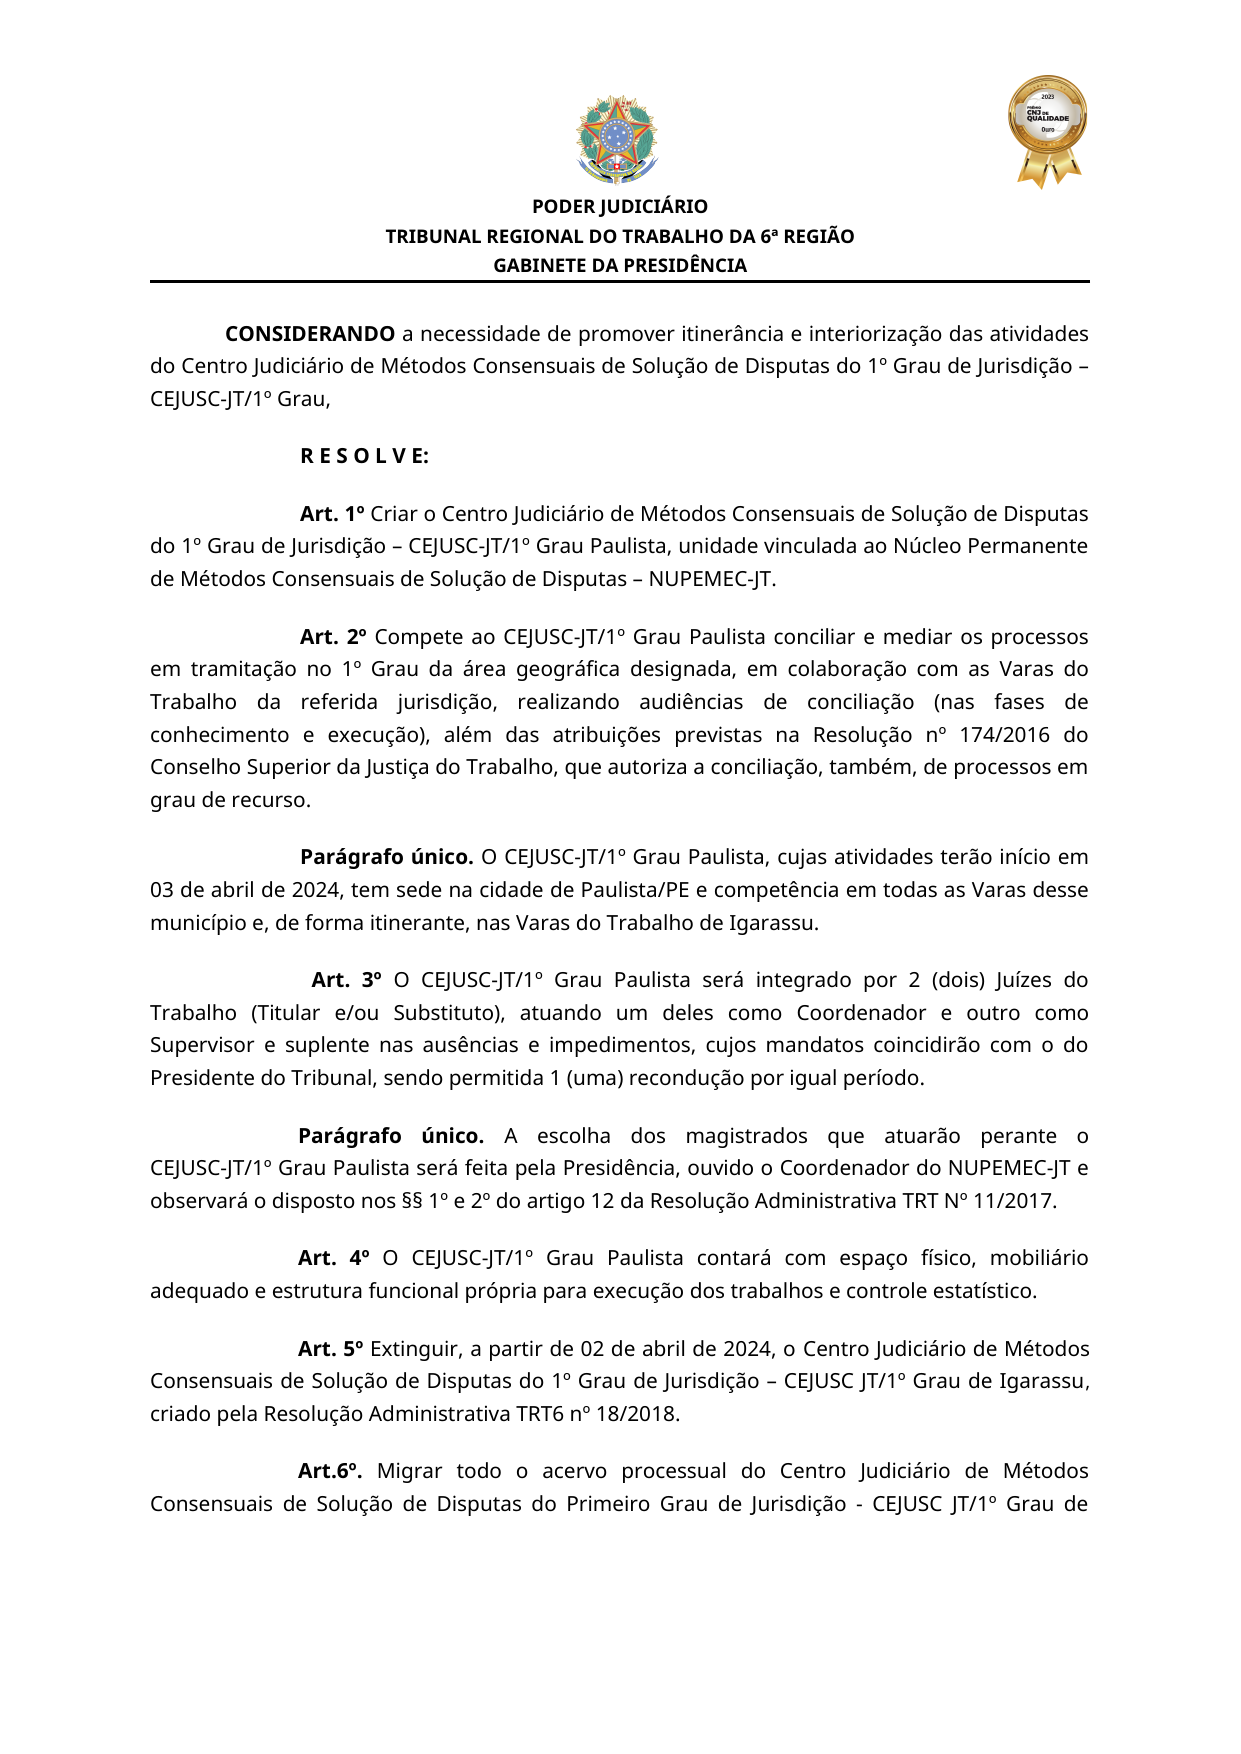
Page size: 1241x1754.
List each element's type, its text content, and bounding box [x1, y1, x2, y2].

text Art. 3º O CEJUSC-JT/1º Grau Paulista será integrado por 2 (dois) Juízes do Trabalho (Titular e/ou Substituto), atuando um deles como Coordenador e outro como Supervisor e suplente nas ausências e impedimentos, cujos mandatos coincidirão com o do Presidente do Tribunal, sendo permitida 1 (uma) recondução por igual período. [150, 965, 1090, 1092]
text R E S O L V E: [150, 441, 1090, 470]
text Parágrafo único. O CEJUSC-JT/1º Grau Paulista, cujas atividades terão início em 03 de abril de 2024, tem sede na cidade de Paulista/PE e competência em todas as Varas desse município e, de forma itinerante, nas Varas do Trabalho de Igarassu. [150, 842, 1090, 936]
text Art. 1º Criar o Centro Judiciário de Métodos Consensuais de Solução de Disputas do 1º Grau de Jurisdição – CEJUSC-JT/1º Grau Paulista, unidade vinculada ao Núcleo Permanente de Métodos Consensuais de Solução de Disputas – NUPEMEC-JT. [150, 499, 1090, 593]
picture [568, 90, 664, 190]
text Art. 2º Compete ao CEJUSC-JT/1º Grau Paulista conciliar e mediar os processos em tramitação no 1º Grau da área geográfica designada, em colaboração com as Varas do Trabalho da referida jurisdição, realizando audiências de conciliação (nas fases de conhecimento e execução), além das atribuições previstas na Resolução nº 174/2016 do Conselho Superior da Justiça do Trabalho, que autoriza a conciliação, também, de processos em grau de recurso. [150, 622, 1090, 813]
picture [1008, 75, 1088, 190]
text Art.6º. Migrar todo o acervo processual do Centro Judiciário de Métodos Consensuais de Solução de Disputas do Primeiro Grau de Jurisdição - CEJUSC JT/1º Grau de [150, 1457, 1090, 1518]
text CONSIDERANDO a necessidade de promover itinerância e interiorização das atividades do Centro Judiciário de Métodos Consensuais de Solução de Disputas do 1º Grau de Jurisdição – CEJUSC-JT/1º Grau, [150, 319, 1090, 412]
text Parágrafo único. A escolha dos magistrados que atuarão perante o CEJUSC-JT/1º Grau Paulista será feita pela Presidência, ouvido o Coordenador do NUPEMEC-JT e observará o disposto nos §§ 1º e 2º do artigo 12 da Resolução Administrativa TRT Nº 11/2017. [150, 1121, 1090, 1214]
text Art. 4º O CEJUSC-JT/1º Grau Paulista contará com espaço físico, mobiliário adequado e estrutura funcional própria para execução dos trabalhos e controle estatístico. [150, 1243, 1090, 1304]
text Art. 5º Extinguir, a partir de 02 de abril de 2024, o Centro Judiciário de Métodos Consensuais de Solução de Disputas do 1º Grau de Jurisdição – CEJUSC JT/1º Grau de Igarassu, criado pela Resolução Administrativa TRT6 nº 18/2018. [150, 1334, 1090, 1427]
